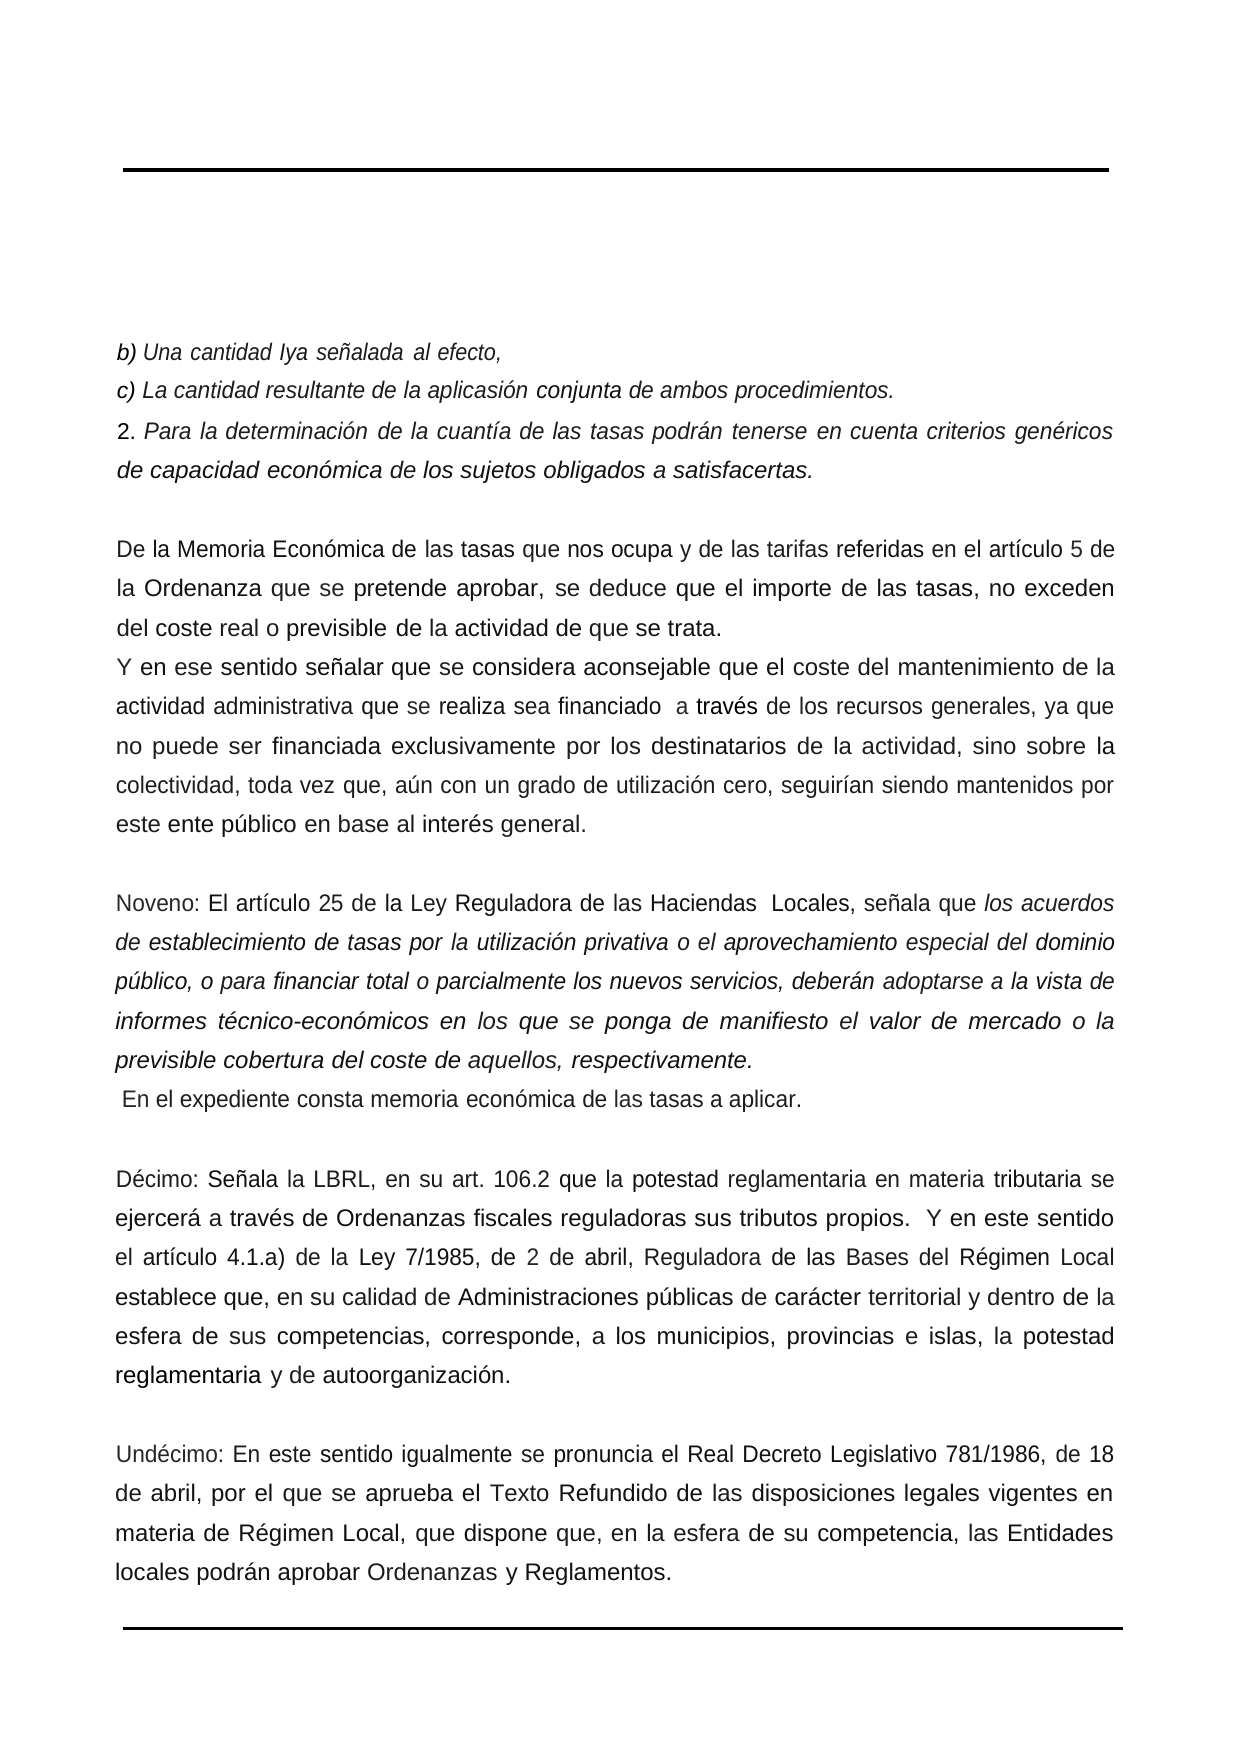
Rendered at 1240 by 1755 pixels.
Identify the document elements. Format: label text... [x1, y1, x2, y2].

list Para la determinación de la cuantía de las tasas podrán tenerse en cuenta criterios genéricos de capacidad económica de los sujetos obligados a satisfacertas. [117, 417, 1114, 483]
subtitle Undécimo: En este sentido igualmente se pronuncia el Real Decreto Legislativo 781/1986, de 18 de abril, por el que se aprueba el Texto Refundido de las disposiciones legales vigentes en materia de Régimen Local, que dispone que, en la esfera de su competencia, las Entidades locales podrán aprobar Ordenanzas y Reglamentos. [115, 1440, 1114, 1586]
list La cantidad resultante de la aplicasión conjunta de ambos procedimientos. [117, 376, 1135, 404]
subtitle De la Memoria Económica de las tasas que nos ocupa y de las tarifas referidas en el artículo 5 de la Ordenanza que se pretende aprobar, se deduce que el importe de las tasas, no exceden del coste real o previsible de la actividad de que se trata. [116, 535, 1115, 641]
subtitle En el expediente consta memoria económica de las tasas a aplicar. [122, 1085, 1135, 1112]
text Y en ese sentido señalar que se considera aconsejable que el coste del mantenimiento de la actividad administrativa que se realiza sea financiado a través de los recursos generales, ya que no puede ser financiada exclusivamente por los destinatarios de la actividad, sino sobre la colectividad, toda vez que, aún con un grado de utilización cero, seguirían siendo mantenidos por este ente público en base al interés general. [116, 653, 1115, 838]
list Una cantidad Iya señalada al efecto, [117, 337, 1135, 365]
text Noveno: El artículo 25 de la Ley Reguladora de las Haciendas Locales, señala que los acuerdos de establecimiento de tasas por la utilización privativa o el aprovechamiento especial del dominio público, o para financiar total o parcialmente los nuevos servicios, deberán adoptarse a la vista de informes técnico-económicos en los que se ponga de manifiesto el valor de mercado o la previsible cobertura del coste de aquellos, respectivamente. [115, 888, 1115, 1073]
text Décimo: Señala la LBRL, en su art. 106.2 que la potestad reglamentaria en materia tributaria se ejercerá a través de Ordenanzas fiscales reguladoras sus tributos propios. Y en este sentido el artículo 4.1.a) de la Ley 7/1985, de 2 de abril, Reguladora de las Bases del Régimen Local establece que, en su calidad de Administraciones públicas de carácter territorial y dentro de la esfera de sus competencias, corresponde, a los municipios, provincias e islas, la potestad reglamentaria y de autoorganización. [115, 1164, 1115, 1389]
